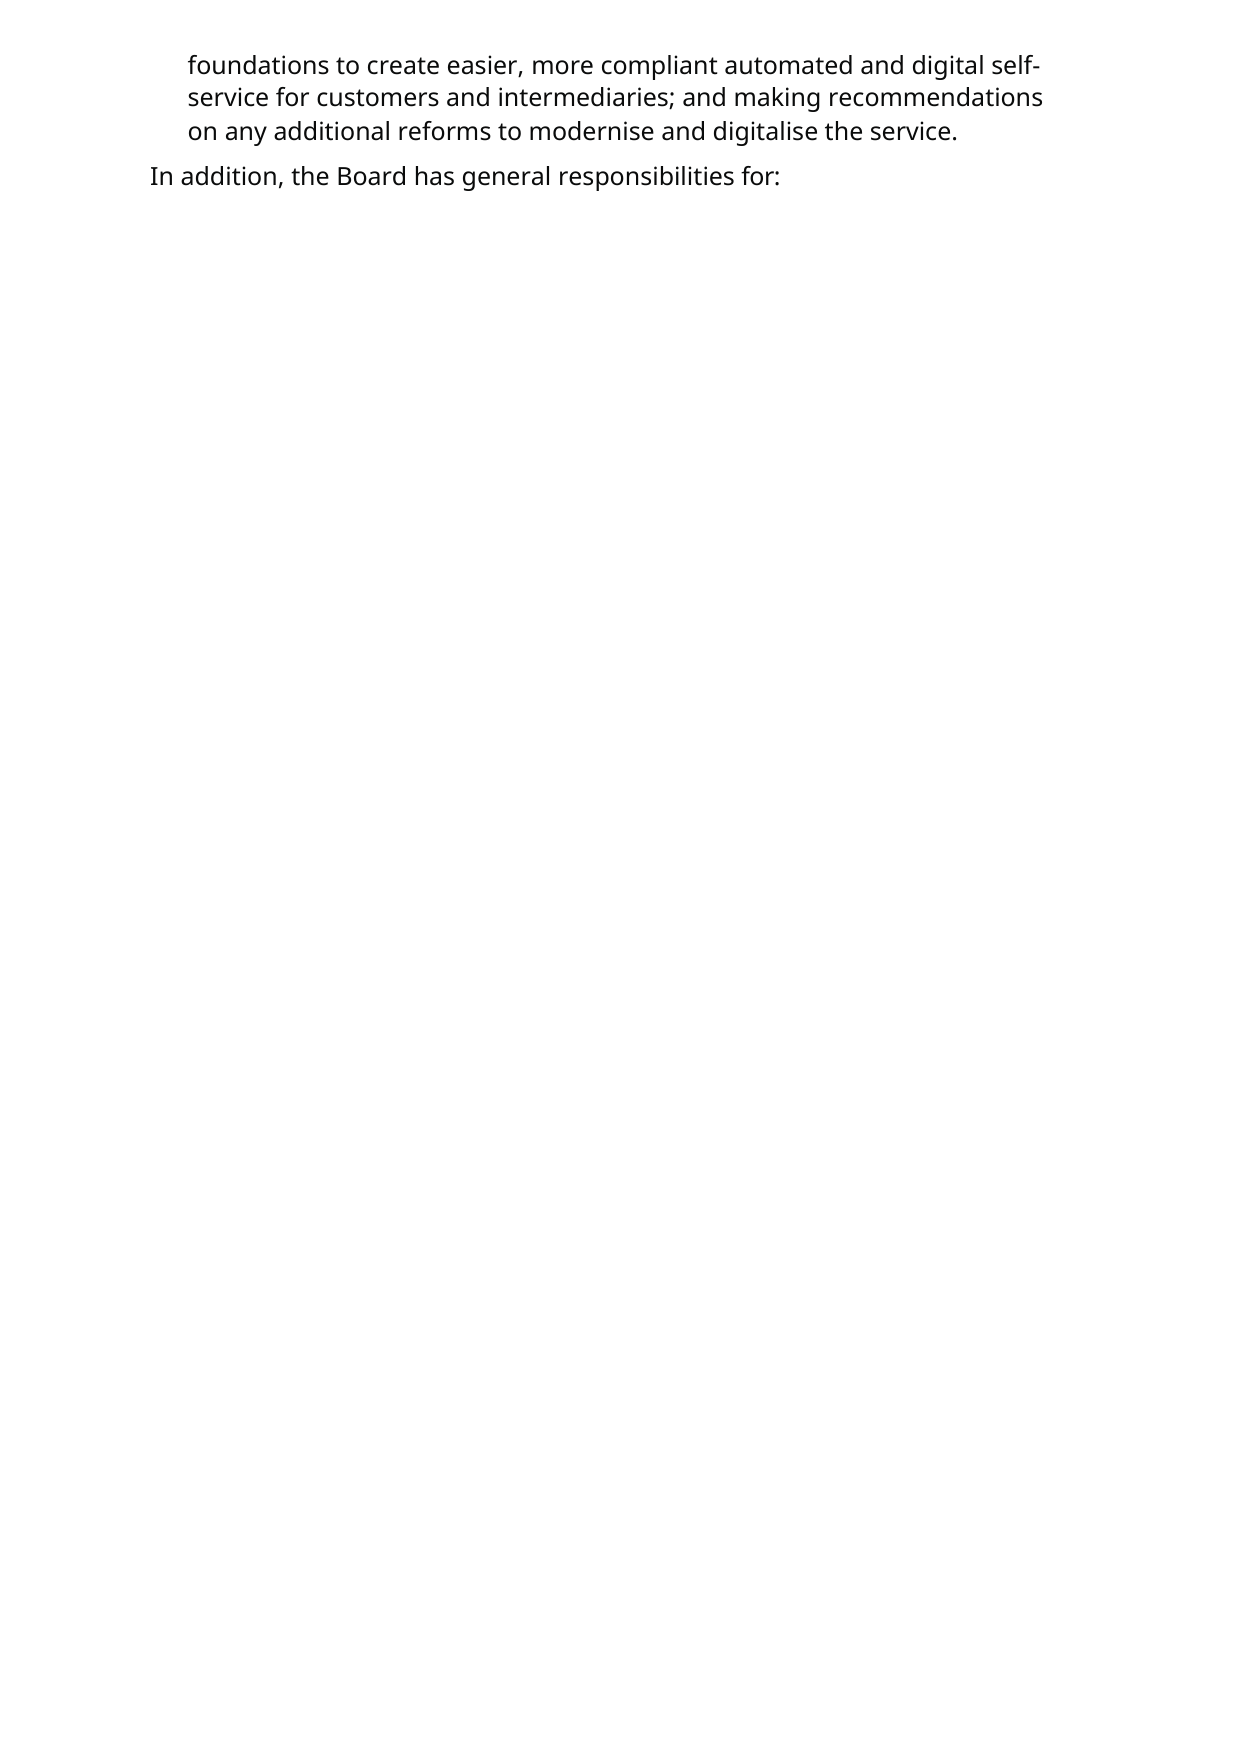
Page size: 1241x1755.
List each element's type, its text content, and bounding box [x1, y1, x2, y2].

text In addition, the Board has general responsibilities for: [150, 158, 1167, 192]
list Departmental modernisation and reform – monitoring efforts to drive tax system reform and building departmental technology and data foundations to create easier, more compliant automated and digital self-service for customers and intermediaries; and making recommendations on any additional reforms to modernise and digitalise the service. [187, 48, 1058, 147]
